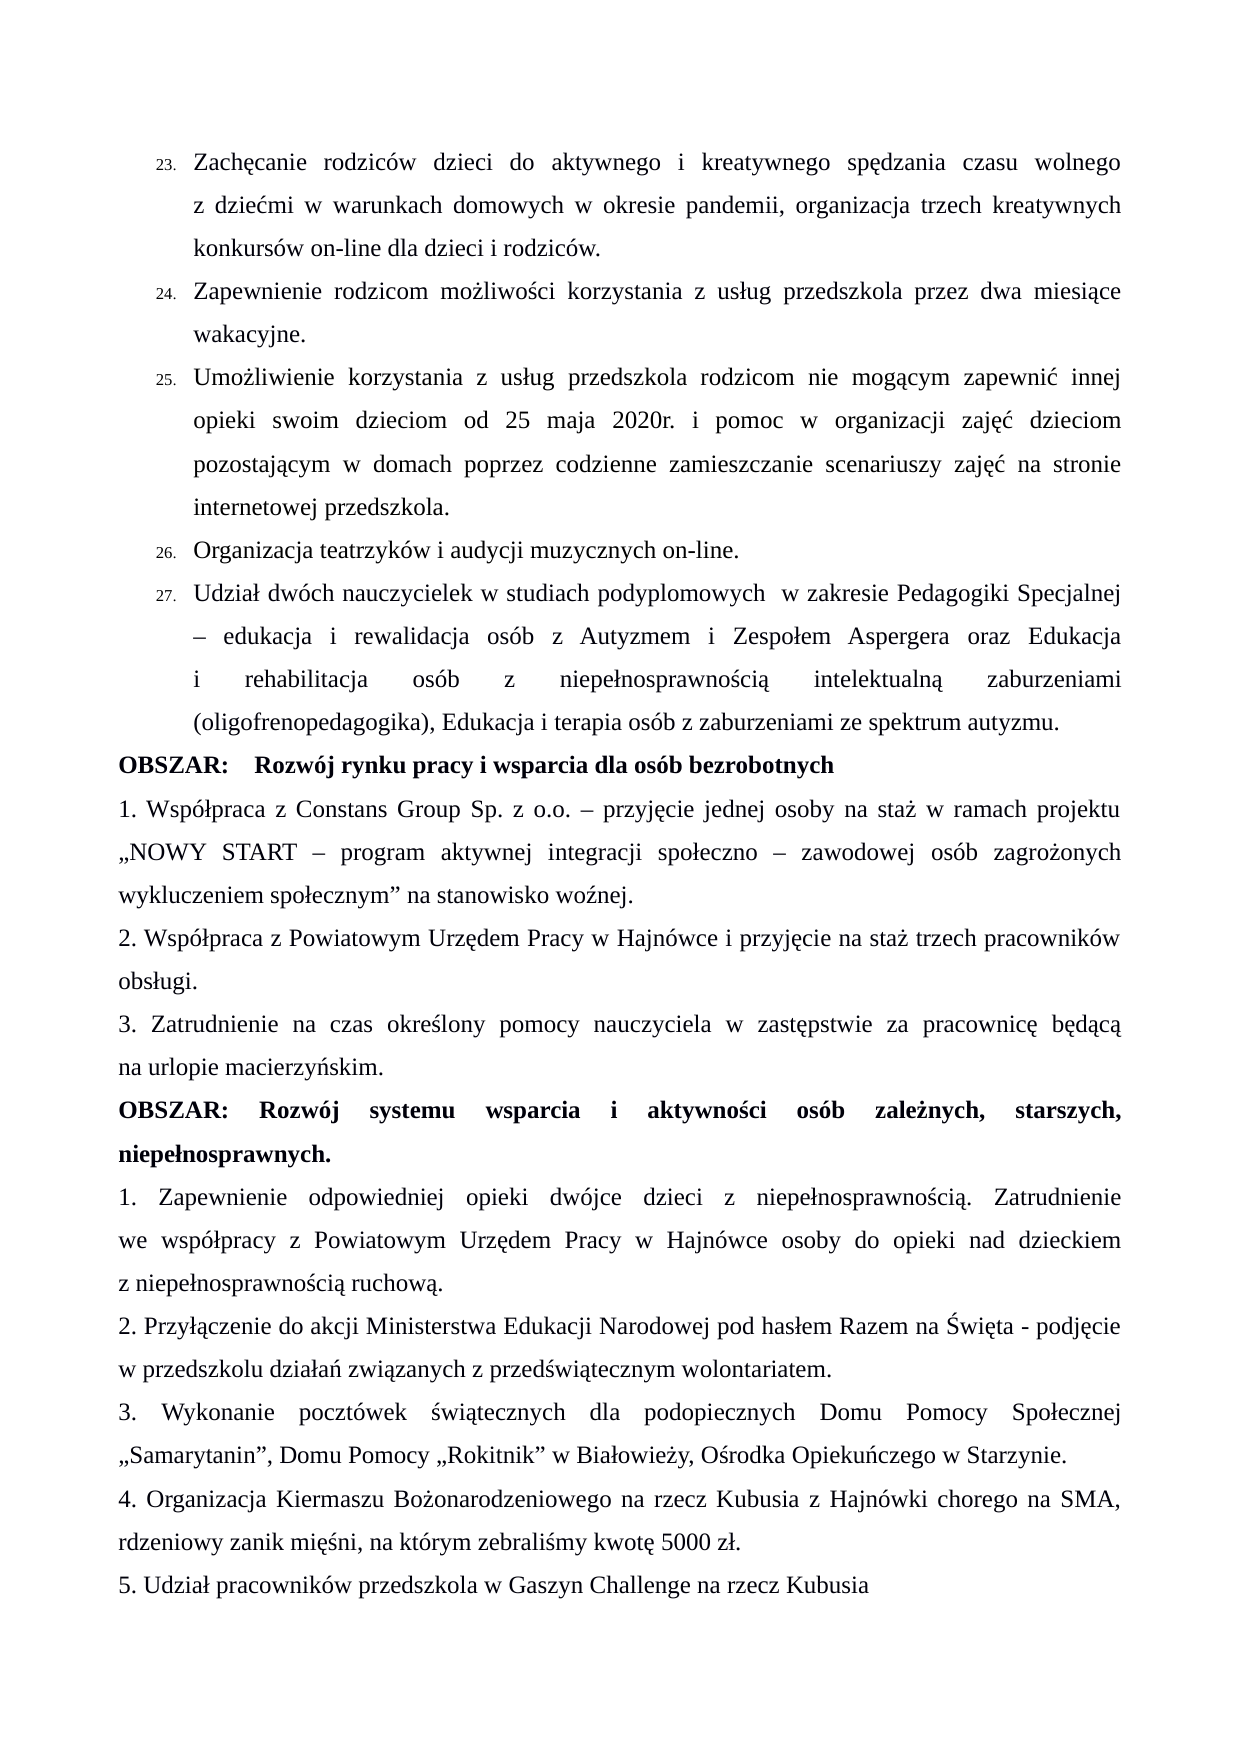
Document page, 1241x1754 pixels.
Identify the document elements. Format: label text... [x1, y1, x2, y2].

list Organizacja teatrzyków i audycji muzycznych on-line. [156, 535, 1122, 564]
text 5. Udział pracowników przedszkola w Gaszyn Challenge na rzecz Kubusia [118, 1570, 1122, 1599]
list Umożliwienie korzystania z usług przedszkola rodzicom nie mogącym zapewnić innej opieki swoim dzieciom od 25 maja 2020r. i pomoc w organizacji zajęć dzieciom pozostającym w domach poprzez codzienne zamieszczanie scenariuszy zajęć na stronie internetowej przedszkola. [156, 362, 1122, 521]
list Udział dwóch nauczycielek w studiach podyplomowych w zakresie Pedagogiki Specjalnej – edukacja i rewalidacja osób z Autyzmem i Zespołem Aspergera oraz Edukacja i rehabilitacja osób z niepełnosprawnością intelektualną zaburzeniami (oligofrenopedagogika), Edukacja i terapia osób z zaburzeniami ze spektrum autyzmu. [156, 578, 1122, 736]
text 2. Współpraca z Powiatowym Urzędem Pracy w Hajnówce i przyjęcie na staż trzech pracowników obsługi. [118, 923, 1122, 995]
text 1. Zapewnienie odpowiedniej opieki dwójce dzieci z niepełnosprawnością. Zatrudnienie we współpracy z Powiatowym Urzędem Pracy w Hajnówce osoby do opieki nad dzieckiem z niepełnosprawnością ruchową. [118, 1182, 1122, 1297]
list Zachęcanie rodziców dzieci do aktywnego i kreatywnego spędzania czasu wolnego z dziećmi w warunkach domowych w okresie pandemii, organizacja trzech kreatywnych konkursów on-line dla dzieci i rodziców. [156, 147, 1122, 262]
text OBSZAR: Rozwój rynku pracy i wsparcia dla osób bezrobotnych [118, 751, 1122, 779]
text OBSZAR: Rozwój systemu wsparcia i aktywności osób zależnych, starszych, niepełnosprawnych. [118, 1096, 1122, 1167]
text 3. Zatrudnienie na czas określony pomocy nauczyciela w zastępstwie za pracownicę będącą na urlopie macierzyńskim. [118, 1009, 1122, 1081]
text 3. Wykonanie pocztówek świątecznych dla podopiecznych Domu Pomocy Społecznej „Samarytanin”, Domu Pomocy „Rokitnik” w Białowieży, Ośrodka Opiekuńczego w Starzynie. [118, 1397, 1122, 1469]
text 1. Współpraca z Constans Group Sp. z o.o. – przyjęcie jednej osoby na staż w ramach projektu „NOWY START – program aktywnej integracji społeczno – zawodowej osób zagrożonych wykluczeniem społecznym” na stanowisko woźnej. [118, 794, 1122, 909]
text 4. Organizacja Kiermaszu Bożonarodzeniowego na rzecz Kubusia z Hajnówki chorego na SMA, rdzeniowy zanik mięśni, na którym zebraliśmy kwotę 5000 zł. [118, 1484, 1122, 1556]
list Zapewnienie rodzicom możliwości korzystania z usług przedszkola przez dwa miesiące wakacyjne. [156, 276, 1122, 348]
text 2. Przyłączenie do akcji Ministerstwa Edukacji Narodowej pod hasłem Razem na Święta - podjęcie w przedszkolu działań związanych z przedświątecznym wolontariatem. [118, 1311, 1122, 1383]
